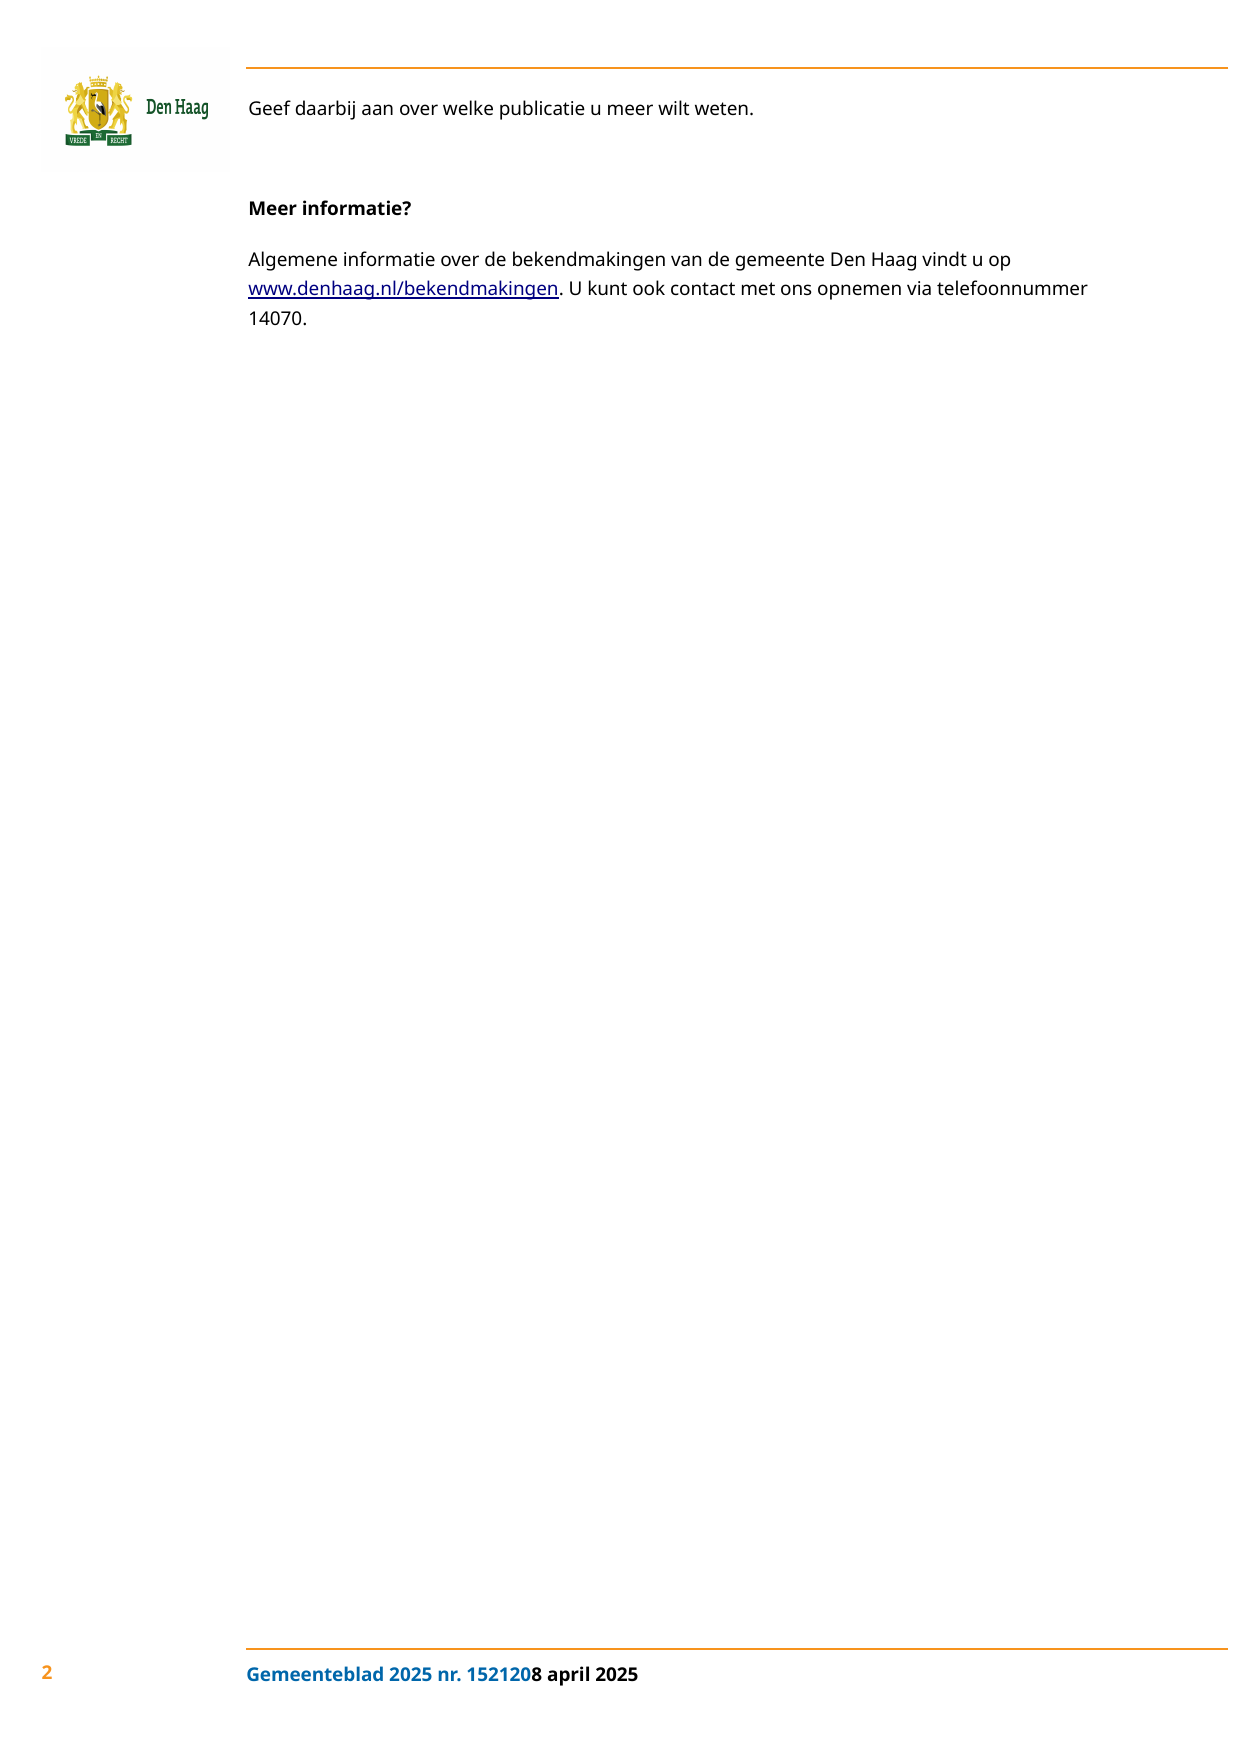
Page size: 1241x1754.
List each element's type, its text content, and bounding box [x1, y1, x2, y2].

picture [41, 47, 231, 172]
text Meer informatie? [248, 196, 1152, 221]
text Geef daarbij aan over welke publicatie u meer wilt weten. [248, 95, 1152, 121]
text Algemene informatie over de bekendmakingen van de gemeente Den Haag vindt u op www.denhaag.nl/bekendmakingen. U kunt ook contact met ons opnemen via telefoonnummer 14070. [248, 246, 1152, 331]
